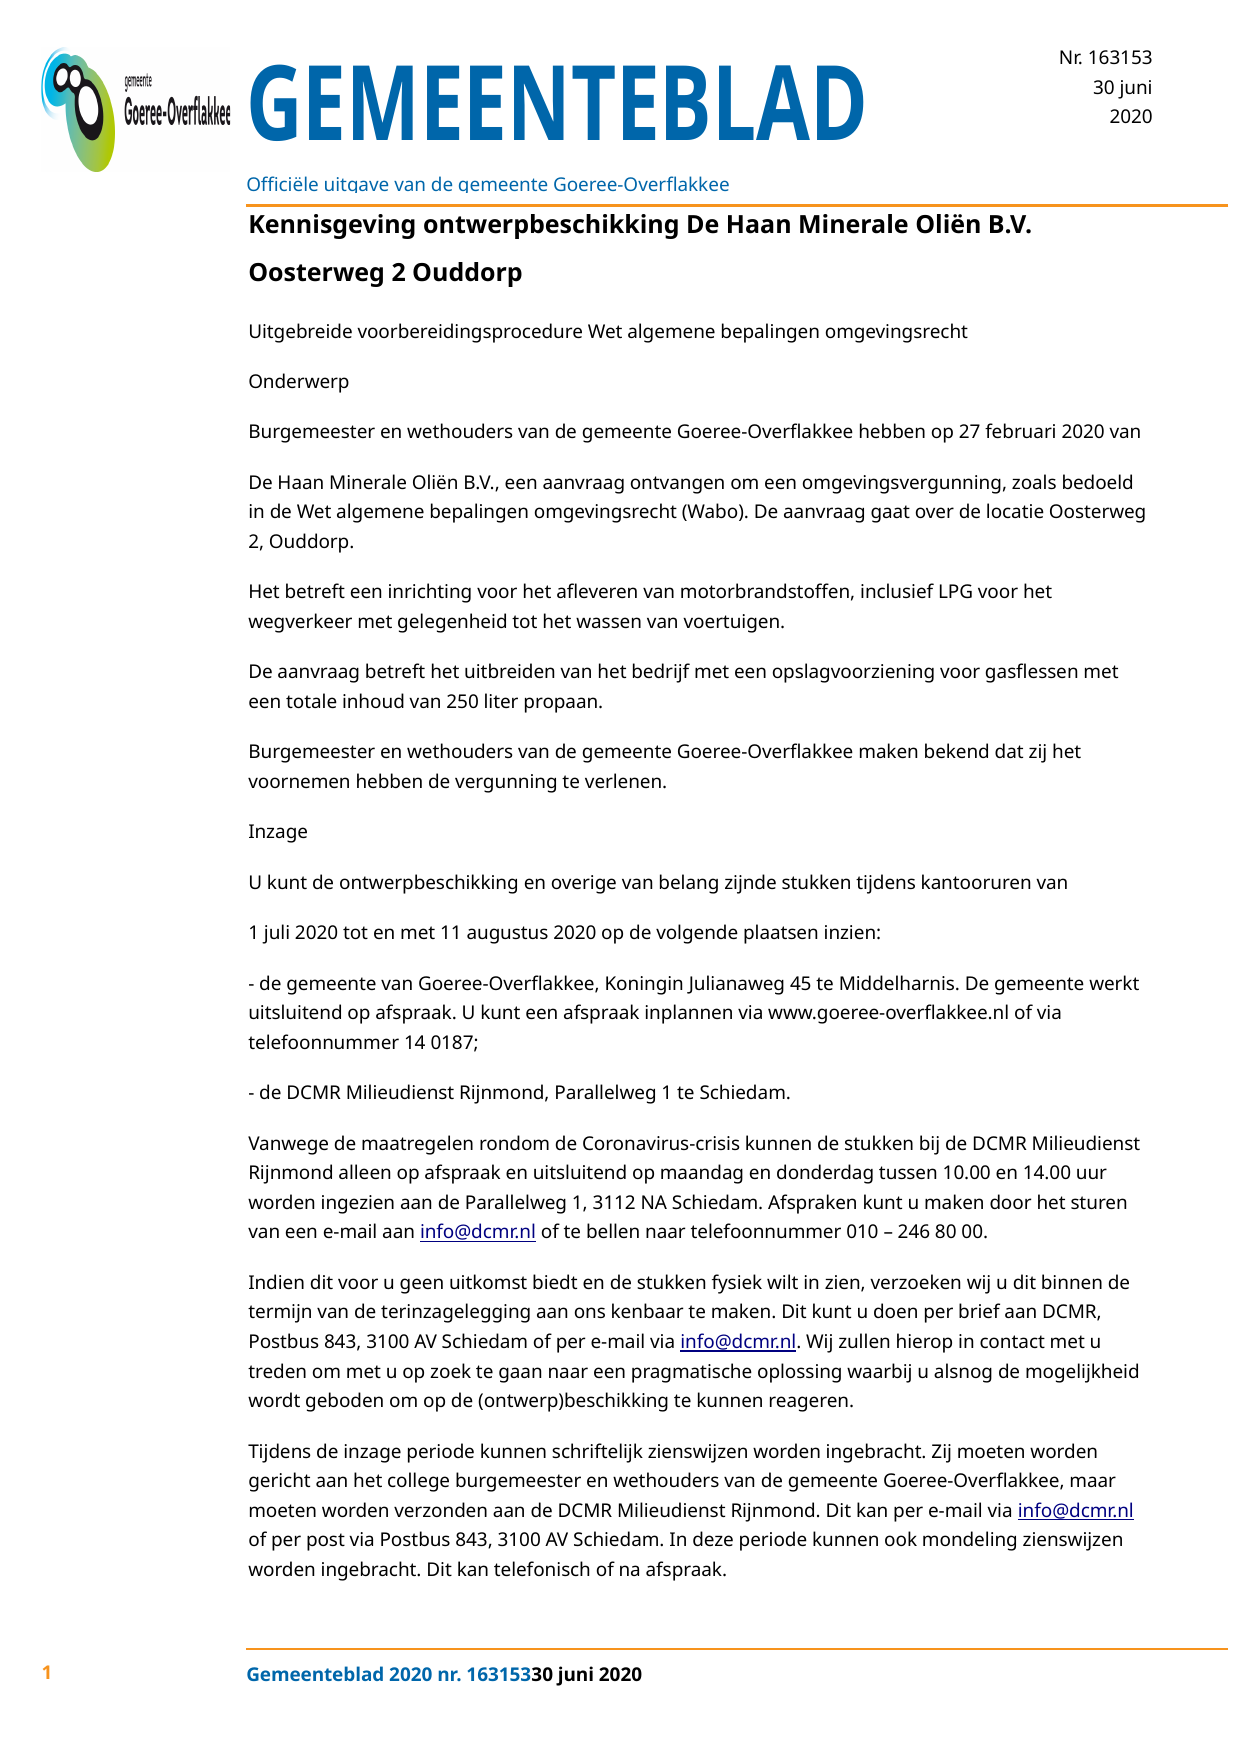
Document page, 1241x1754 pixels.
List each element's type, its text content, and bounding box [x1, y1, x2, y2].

text - de DCMR Milieudienst Rijnmond, Parallelweg 1 te Schiedam. [248, 1079, 1152, 1105]
text Kennisgeving ontwerpbeschikking De Haan Minerale Oliën B.V. Oosterweg 2 Ouddorp [248, 207, 1152, 288]
text Onderwerp [248, 368, 1152, 394]
text Vanwege de maatregelen rondom de Coronavirus-crisis kunnen de stukken bij de DCMR Milieudienst Rijnmond alleen op afspraak en uitsluitend op maandag en donderdag tussen 10.00 en 14.00 uur worden ingezien aan de Parallelweg 1, 3112 NA Schiedam. Afspraken kunt u maken door het sturen van een e-mail aan info@dcmr.nl of te bellen naar telefoonnummer 010 – 246 80 00. [248, 1130, 1152, 1244]
text U kunt de ontwerpbeschikking en overige van belang zijnde stukken tijdens kantooruren van [248, 869, 1152, 895]
picture [41, 47, 231, 172]
text Uitgebreide voorbereidingsprocedure Wet algemene bepalingen omgevingsrecht [248, 318, 1152, 344]
text Burgemeester en wethouders van de gemeente Goeree-Overflakkee hebben op 27 februari 2020 van [248, 419, 1152, 444]
text De Haan Minerale Oliën B.V., een aanvraag ontvangen om een omgevingsvergunning, zoals bedoeld in de Wet algemene bepalingen omgevingsrecht (Wabo). De aanvraag gaat over de locatie Oosterweg 2, Ouddorp. [248, 469, 1152, 554]
text 1 juli 2020 tot en met 11 augustus 2020 op de volgende plaatsen inzien: [248, 919, 1152, 945]
text - de gemeente van Goeree-Overflakkee, Koningin Julianaweg 45 te Middelharnis. De gemeente werkt uitsluitend op afspraak. U kunt een afspraak inplannen via www.goeree-overflakkee.nl of via telefoonnummer 14 0187; [248, 970, 1152, 1055]
text Tijdens de inzage periode kunnen schriftelijk zienswijzen worden ingebracht. Zij moeten worden gericht aan het college burgemeester en wethouders van de gemeente Goeree-Overflakkee, maar moeten worden verzonden aan de DCMR Milieudienst Rijnmond. Dit kan per e-mail via info@dcmr.nl of per post via Postbus 843, 3100 AV Schiedam. In deze periode kunnen ook mondeling zienswijzen worden ingebracht. Dit kan telefonisch of na afspraak. [248, 1438, 1152, 1582]
text Burgemeester en wethouders van de gemeente Goeree-Overflakkee maken bekend dat zij het voornemen hebben de vergunning te verlenen. [248, 739, 1152, 794]
text Indien dit voor u geen uitkomst biedt en de stukken fysiek wilt in zien, verzoeken wij u dit binnen de termijn van de terinzagelegging aan ons kenbaar te maken. Dit kunt u doen per brief aan DCMR, Postbus 843, 3100 AV Schiedam of per e-mail via info@dcmr.nl. Wij zullen hierop in contact met u treden om met u op zoek te gaan naar een pragmatische oplossing waarbij u alsnog de mogelijkheid wordt geboden om op de (ontwerp)beschikking te kunnen reageren. [248, 1269, 1152, 1413]
text De aanvraag betreft het uitbreiden van het bedrijf met een opslagvoorziening voor gasflessen met een totale inhoud van 250 liter propaan. [248, 659, 1152, 714]
text Het betreft een inrichting voor het afleveren van motorbrandstoffen, inclusief LPG voor het wegverkeer met gelegenheid tot het wassen van voertuigen. [248, 579, 1152, 634]
text Inzage [248, 819, 1152, 844]
